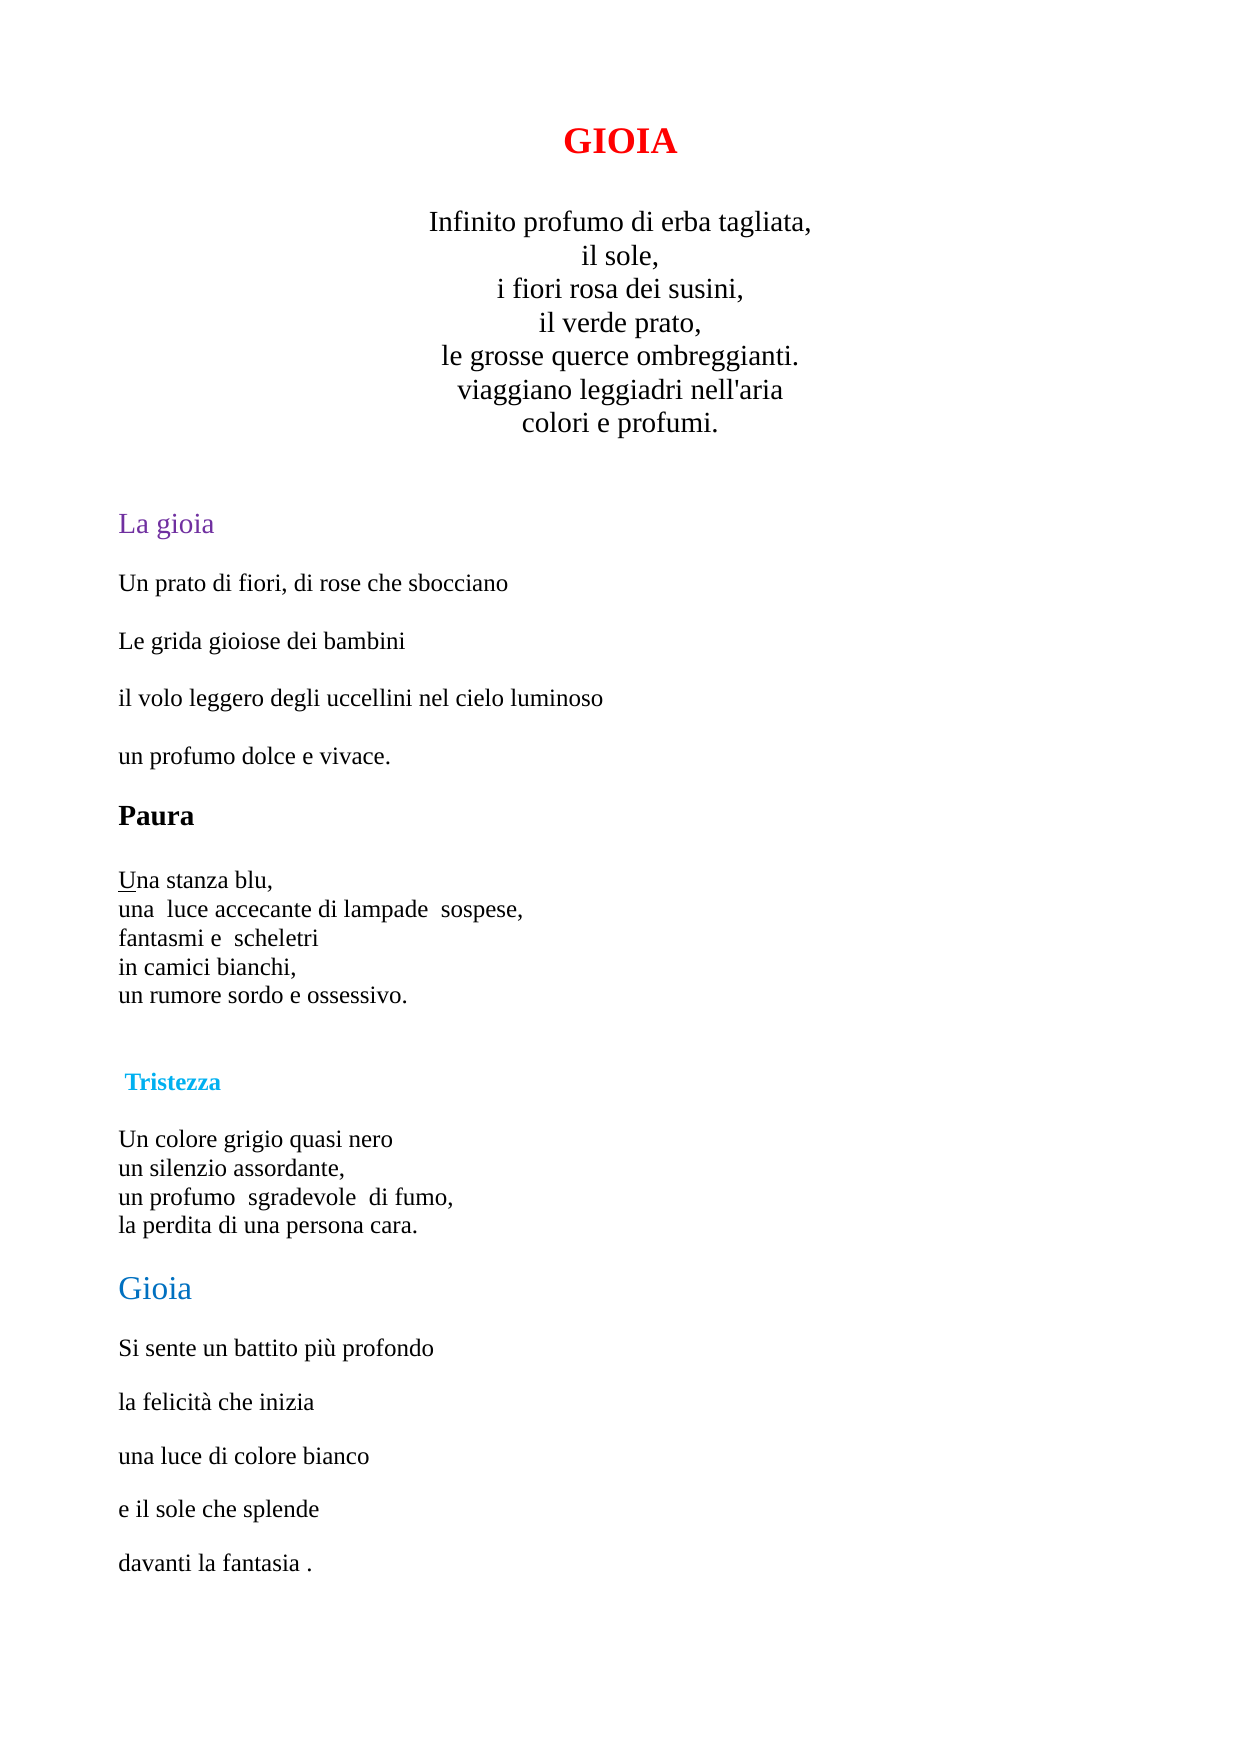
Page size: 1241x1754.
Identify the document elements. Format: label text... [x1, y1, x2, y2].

text la felicità che inizia [118, 1387, 1122, 1416]
text i fiori rosa dei susini, [118, 271, 1122, 305]
text la perdita di una persona cara. [118, 1211, 1122, 1239]
text un rumore sordo e ossessivo. [118, 981, 1122, 1009]
text davanti la fantasia . [118, 1548, 1122, 1577]
text un profumo dolce e vivace. [118, 741, 1122, 770]
text fantasmi e scheletri [118, 923, 1122, 952]
text il volo leggero degli uccellini nel cielo luminoso [118, 683, 1122, 712]
text un silenzio assordante, [118, 1153, 1122, 1182]
text un profumo sgradevole di fumo, [118, 1182, 1122, 1211]
text Un colore grigio quasi nero [118, 1124, 1122, 1153]
text GIOIA [118, 118, 1122, 161]
text in camici bianchi, [118, 952, 1122, 981]
text e il sole che splende [118, 1494, 1122, 1523]
text Un prato di fiori, di rose che sbocciano [118, 568, 1122, 597]
text Infinito profumo di erba tagliata, [118, 204, 1122, 238]
text viaggiano leggiadri nell'aria [118, 372, 1122, 406]
text La gioia [118, 506, 1122, 540]
text una luce di colore bianco [118, 1441, 1122, 1469]
text il verde prato, [118, 305, 1122, 338]
text colori e profumi. [118, 406, 1122, 439]
text il sole, [118, 238, 1122, 271]
text Si sente un battito più profondo [118, 1333, 1122, 1362]
text una luce accecante di lampade sospese, [118, 894, 1122, 923]
text Tristezza [118, 1067, 1122, 1096]
text Gioia [118, 1268, 1122, 1306]
text le grosse querce ombreggianti. [118, 338, 1122, 372]
text Una stanza blu, [118, 866, 1122, 894]
text Le grida gioiose dei bambini [118, 626, 1122, 655]
text Paura [118, 798, 1122, 832]
